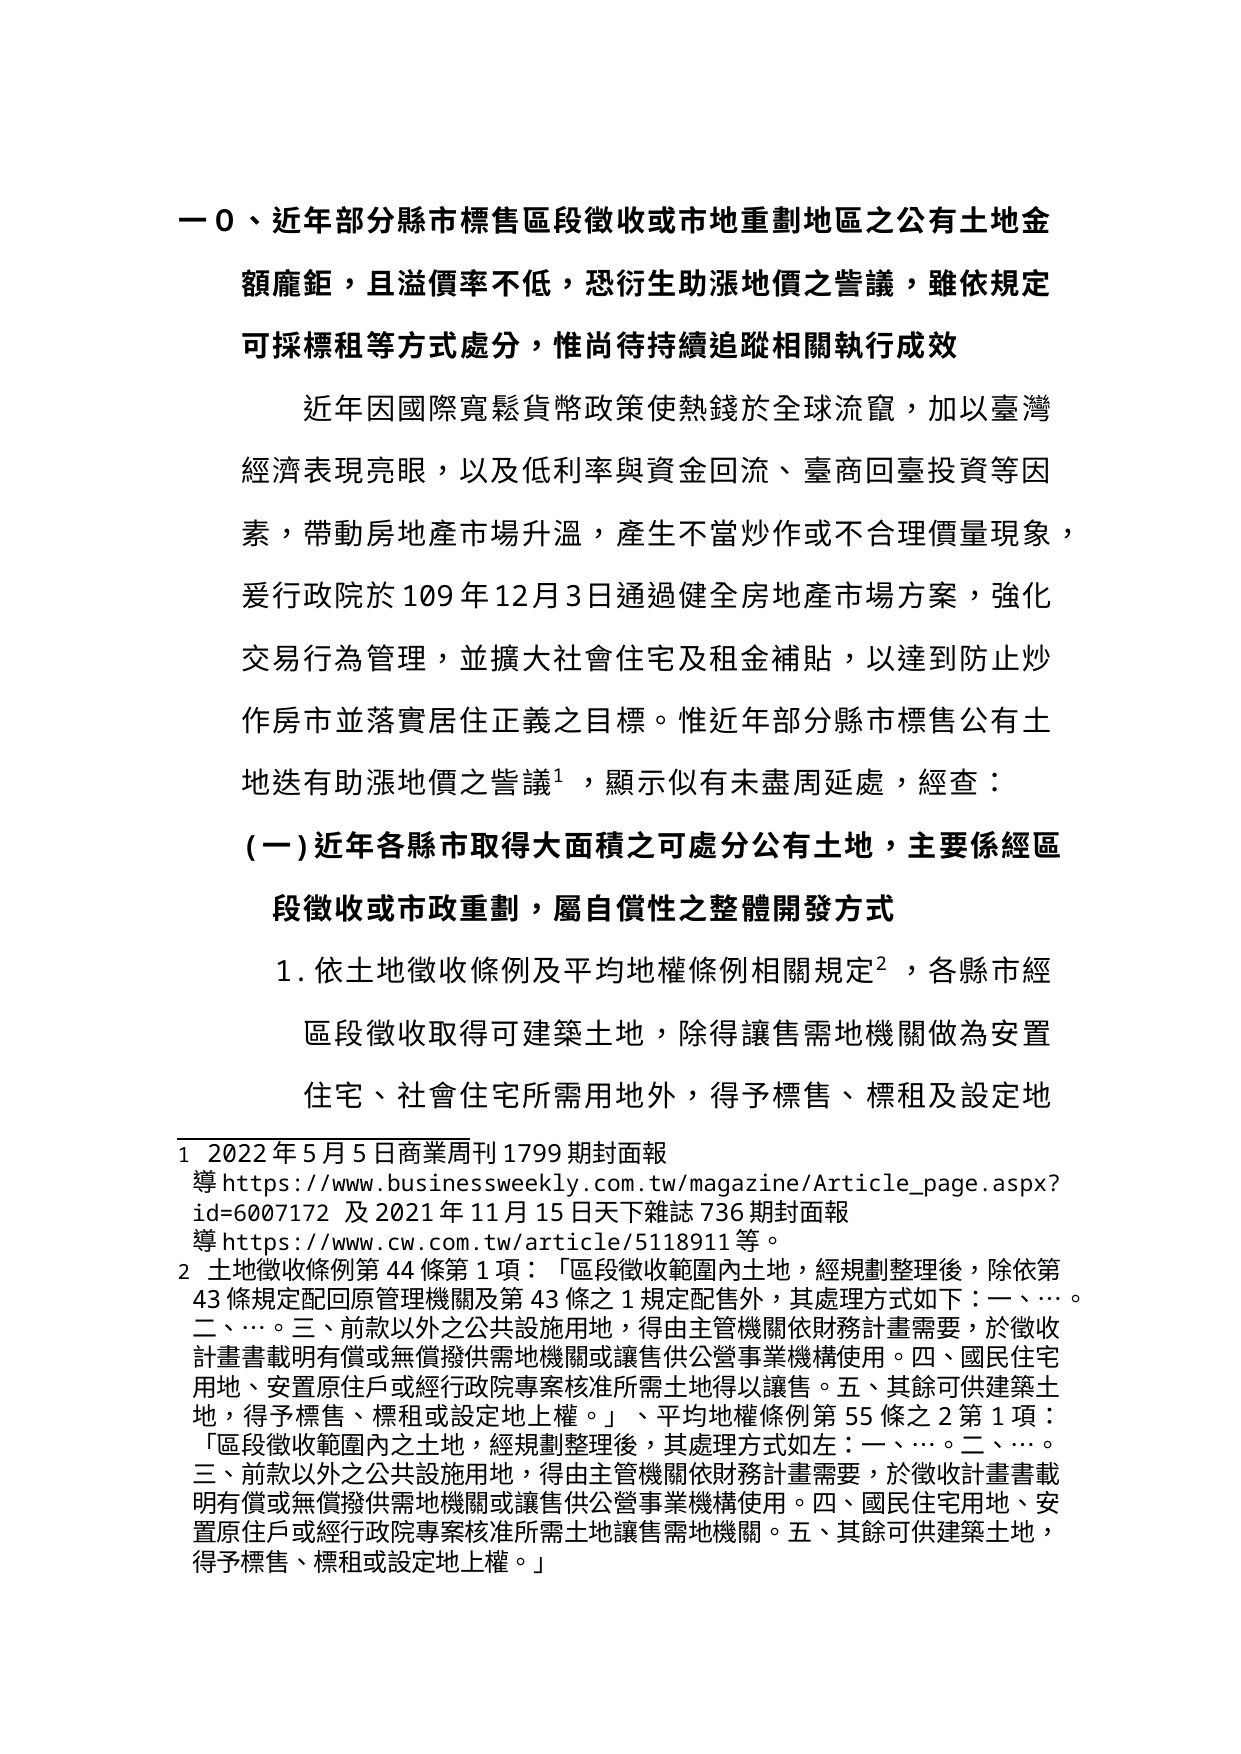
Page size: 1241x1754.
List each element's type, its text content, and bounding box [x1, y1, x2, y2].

text 1.依土地徵收條例及平均地權條例相關規定，各縣市經區段徵收取得可建築土地，除得讓售需地機關做為安置住宅、社會住宅所需用地外，得予標售、標租及設定地 [266, 927, 1063, 1115]
text 近年因國際寬鬆貨幣政策使熱錢於全球流竄，加以臺灣經濟表現亮眼，以及低利率與資金回流、臺商回臺投資等因素，帶動房地產市場升溫，產生不當炒作或不合理價量現象，爰行政院於109年12月3日通過健全房地產市場方案，強化交易行為管理，並擴大社會住宅及租金補貼，以達到防止炒作房市並落實居住正義之目標。惟近年部分縣市標售公有土地迭有助漲地價之訾議，顯示似有未盡周延處，經查： [236, 365, 1063, 802]
text (一)近年各縣市取得大面積之可處分公有土地，主要係經區段徵收或市政重劃，屬自償性之整體開發方式 [236, 802, 1063, 927]
text 一０、近年部分縣市標售區段徵收或市地重劃地區之公有土地金額龐鉅，且溢價率不低，恐衍生助漲地價之訾議，雖依規定可採標租等方式處分，惟尚待持續追蹤相關執行成效 [177, 177, 1063, 365]
text 2022年5月5日商業周刊1799期封面報導https://www.businessweekly.com.tw/magazine/Article_page.aspx?id=6007172 及2021年11月15日天下雜誌736期封面報導https://www.cw.com.tw/article/5118911等。 [177, 1139, 1063, 1256]
text 土地徵收條例第44條第1項：「區段徵收範圍內土地，經規劃整理後，除依第43條規定配回原管理機關及第43條之1規定配售外，其處理方式如下：一、…。二、…。三、前款以外之公共設施用地，得由主管機關依財務計畫需要，於徵收計畫書載明有償或無償撥供需地機關或讓售供公營事業機構使用。四、國民住宅用地、安置原住戶或經行政院專案核准所需土地得以讓售。五、其餘可供建築土地，得予標售、標租或設定地上權。」、平均地權條例第55條之2第1項：「區段徵收範圍內之土地，經規劃整理後，其處理方式如左：一、…。二、…。三、前款以外之公共設施用地，得由主管機關依財務計畫需要，於徵收計畫書載明有償或無償撥供需地機關或讓售供公營事業機構使用。四、國民住宅用地、安置原住戶或經行政院專案核准所需土地讓售需地機關。五、其餘可供建築土地，得予標售、標租或設定地上權。」 [177, 1256, 1063, 1577]
